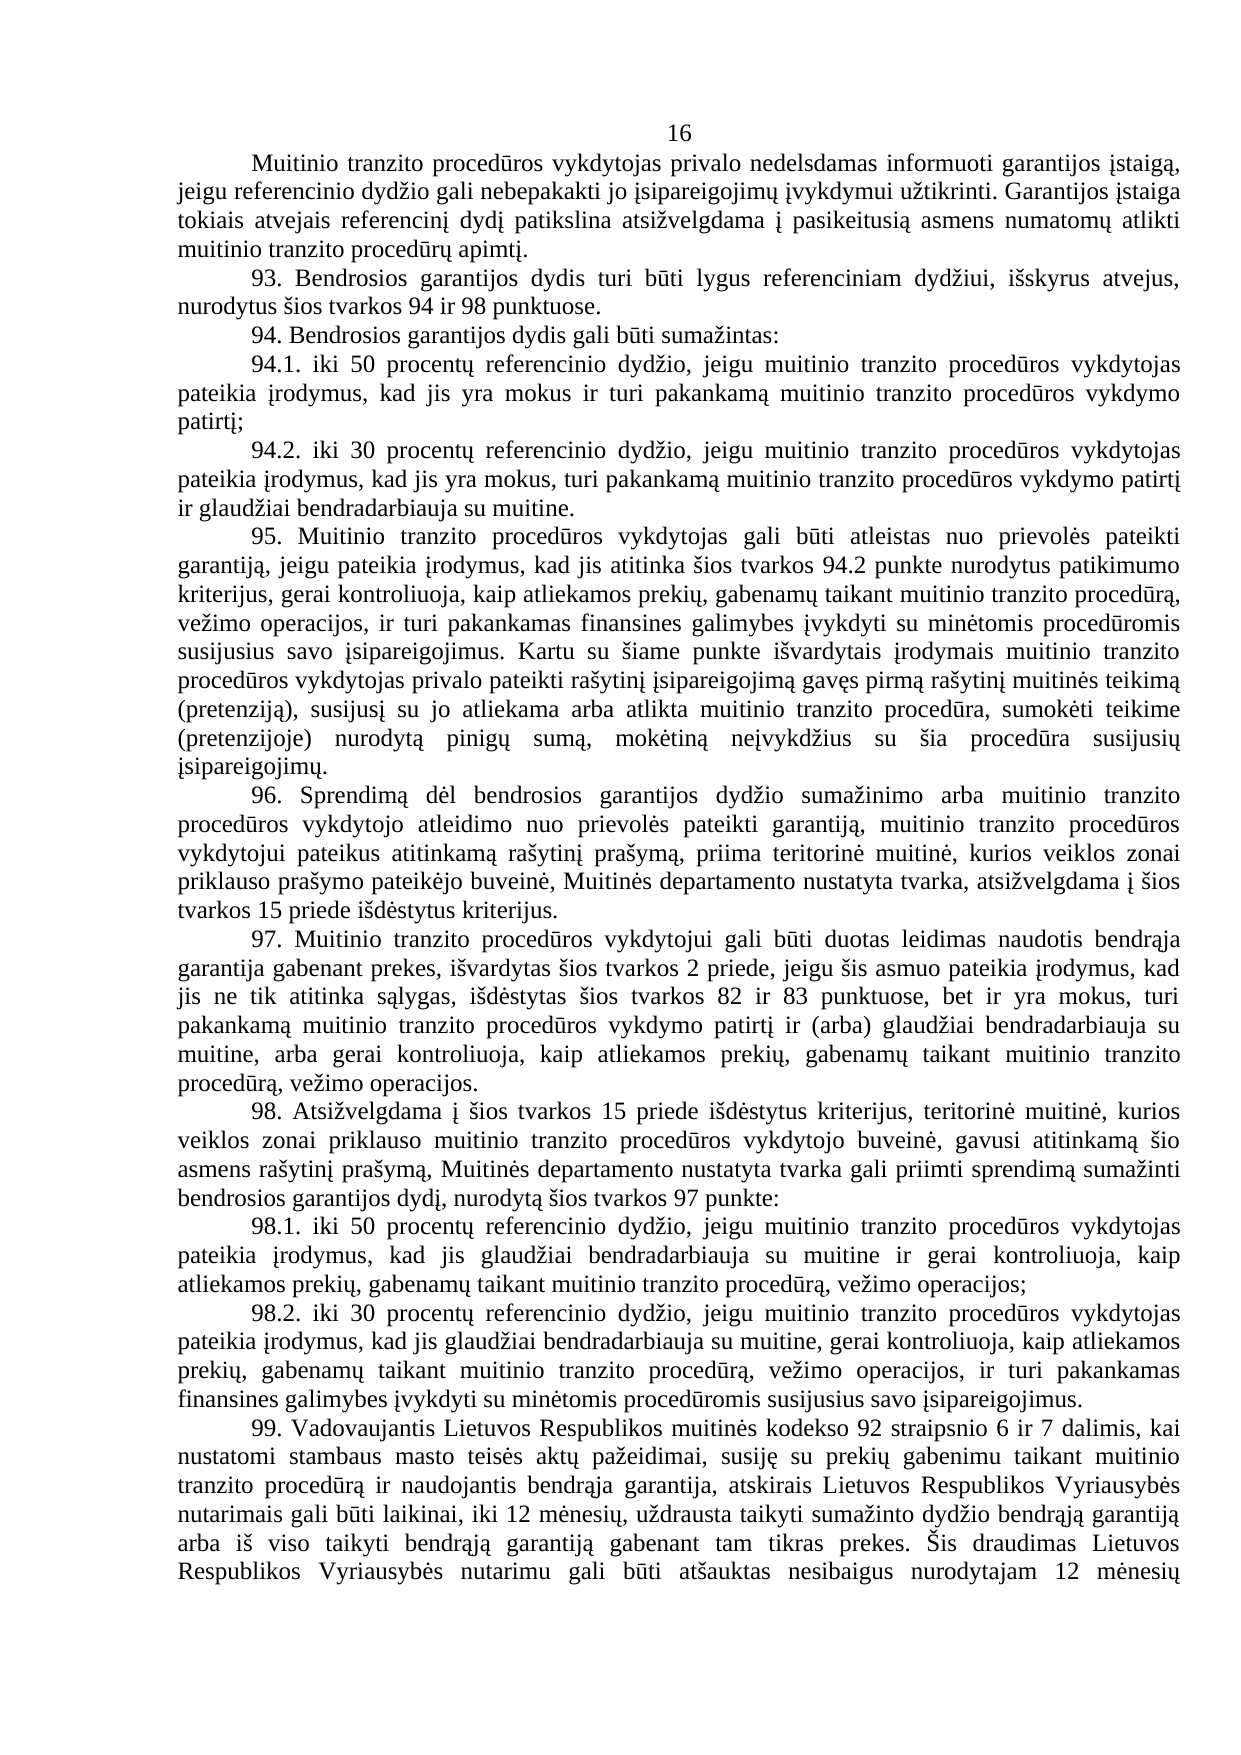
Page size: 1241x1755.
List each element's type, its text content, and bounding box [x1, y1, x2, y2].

text 98. Atsižvelgdama į šios tvarkos 15 priede išdėstytus kriterijus, teritorinė muitinė, kurios veiklos zonai priklauso muitinio tranzito procedūros vykdytojo buveinė, gavusi atitinkamą šio asmens rašytinį prašymą, Muitinės departamento nustatyta tvarka gali priimti sprendimą sumažinti bendrosios garantijos dydį, nurodytą šios tvarkos 97 punkte: [177, 1096, 1181, 1211]
text 98.1. iki 50 procentų referencinio dydžio, jeigu muitinio tranzito procedūros vykdytojas pateikia įrodymus, kad jis glaudžiai bendradarbiauja su muitine ir gerai kontroliuoja, kaip atliekamos prekių, gabenamų taikant muitinio tranzito procedūrą, vežimo operacijos; [177, 1211, 1181, 1298]
text 96. Sprendimą dėl bendrosios garantijos dydžio sumažinimo arba muitinio tranzito procedūros vykdytojo atleidimo nuo prievolės pateikti garantiją, muitinio tranzito procedūros vykdytojui pateikus atitinkamą rašytinį prašymą, priima teritorinė muitinė, kurios veiklos zonai priklauso prašymo pateikėjo buveinė, Muitinės departamento nustatyta tvarka, atsižvelgdama į šios tvarkos 15 priede išdėstytus kriterijus. [177, 780, 1181, 924]
text 94.1. iki 50 procentų referencinio dydžio, jeigu muitinio tranzito procedūros vykdytojas pateikia įrodymus, kad jis yra mokus ir turi pakankamą muitinio tranzito procedūros vykdymo patirtį; [177, 349, 1181, 435]
text 93. Bendrosios garantijos dydis turi būti lygus referenciniam dydžiui, išskyrus atvejus, nurodytus šios tvarkos 94 ir 98 punktuose. [177, 263, 1181, 320]
text 98.2. iki 30 procentų referencinio dydžio, jeigu muitinio tranzito procedūros vykdytojas pateikia įrodymus, kad jis glaudžiai bendradarbiauja su muitine, gerai kontroliuoja, kaip atliekamos prekių, gabenamų taikant muitinio tranzito procedūrą, vežimo operacijos, ir turi pakankamas finansines galimybes įvykdyti su minėtomis procedūromis susijusius savo įsipareigojimus. [177, 1298, 1181, 1413]
text 94. Bendrosios garantijos dydis gali būti sumažintas: [177, 320, 1181, 349]
text 95. Muitinio tranzito procedūros vykdytojas gali būti atleistas nuo prievolės pateikti garantiją, jeigu pateikia įrodymus, kad jis atitinka šios tvarkos 94.2 punkte nurodytus patikimumo kriterijus, gerai kontroliuoja, kaip atliekamos prekių, gabenamų taikant muitinio tranzito procedūrą, vežimo operacijos, ir turi pakankamas finansines galimybes įvykdyti su minėtomis procedūromis susijusius savo įsipareigojimus. Kartu su šiame punkte išvardytais įrodymais muitinio tranzito procedūros vykdytojas privalo pateikti rašytinį įsipareigojimą gavęs pirmą rašytinį muitinės teikimą (pretenziją), susijusį su jo atliekama arba atlikta muitinio tranzito procedūra, sumokėti teikime (pretenzijoje) nurodytą pinigų sumą, mokėtiną neįvykdžius su šia procedūra susijusių įsipareigojimų. [177, 521, 1181, 780]
text 97. Muitinio tranzito procedūros vykdytojui gali būti duotas leidimas naudotis bendrąja garantija gabenant prekes, išvardytas šios tvarkos 2 priede, jeigu šis asmuo pateikia įrodymus, kad jis ne tik atitinka sąlygas, išdėstytas šios tvarkos 82 ir 83 punktuose, bet ir yra mokus, turi pakankamą muitinio tranzito procedūros vykdymo patirtį ir (arba) glaudžiai bendradarbiauja su muitine, arba gerai kontroliuoja, kaip atliekamos prekių, gabenamų taikant muitinio tranzito procedūrą, vežimo operacijos. [177, 924, 1181, 1096]
text 99. Vadovaujantis Lietuvos Respublikos muitinės kodekso 92 straipsnio 6 ir 7 dalimis, kai nustatomi stambaus masto teisės aktų pažeidimai, susiję su prekių gabenimu taikant muitinio tranzito procedūrą ir naudojantis bendrąja garantija, atskirais Lietuvos Respublikos Vyriausybės nutarimais gali būti laikinai, iki 12 mėnesių, uždrausta taikyti sumažinto dydžio bendrąją garantiją arba iš viso taikyti bendrąją garantiją gabenant tam tikras prekes. Šis draudimas Lietuvos Respublikos Vyriausybės nutarimu gali būti atšauktas nesibaigus nurodytajam 12 mėnesių [177, 1413, 1181, 1585]
text 94.2. iki 30 procentų referencinio dydžio, jeigu muitinio tranzito procedūros vykdytojas pateikia įrodymus, kad jis yra mokus, turi pakankamą muitinio tranzito procedūros vykdymo patirtį ir glaudžiai bendradarbiauja su muitine. [177, 435, 1181, 521]
text Muitinio tranzito procedūros vykdytojas privalo nedelsdamas informuoti garantijos įstaigą, jeigu referencinio dydžio gali nebepakakti jo įsipareigojimų įvykdymui užtikrinti. Garantijos įstaiga tokiais atvejais referencinį dydį patikslina atsižvelgdama į pasikeitusią asmens numatomų atlikti muitinio tranzito procedūrų apimtį. [177, 148, 1181, 263]
